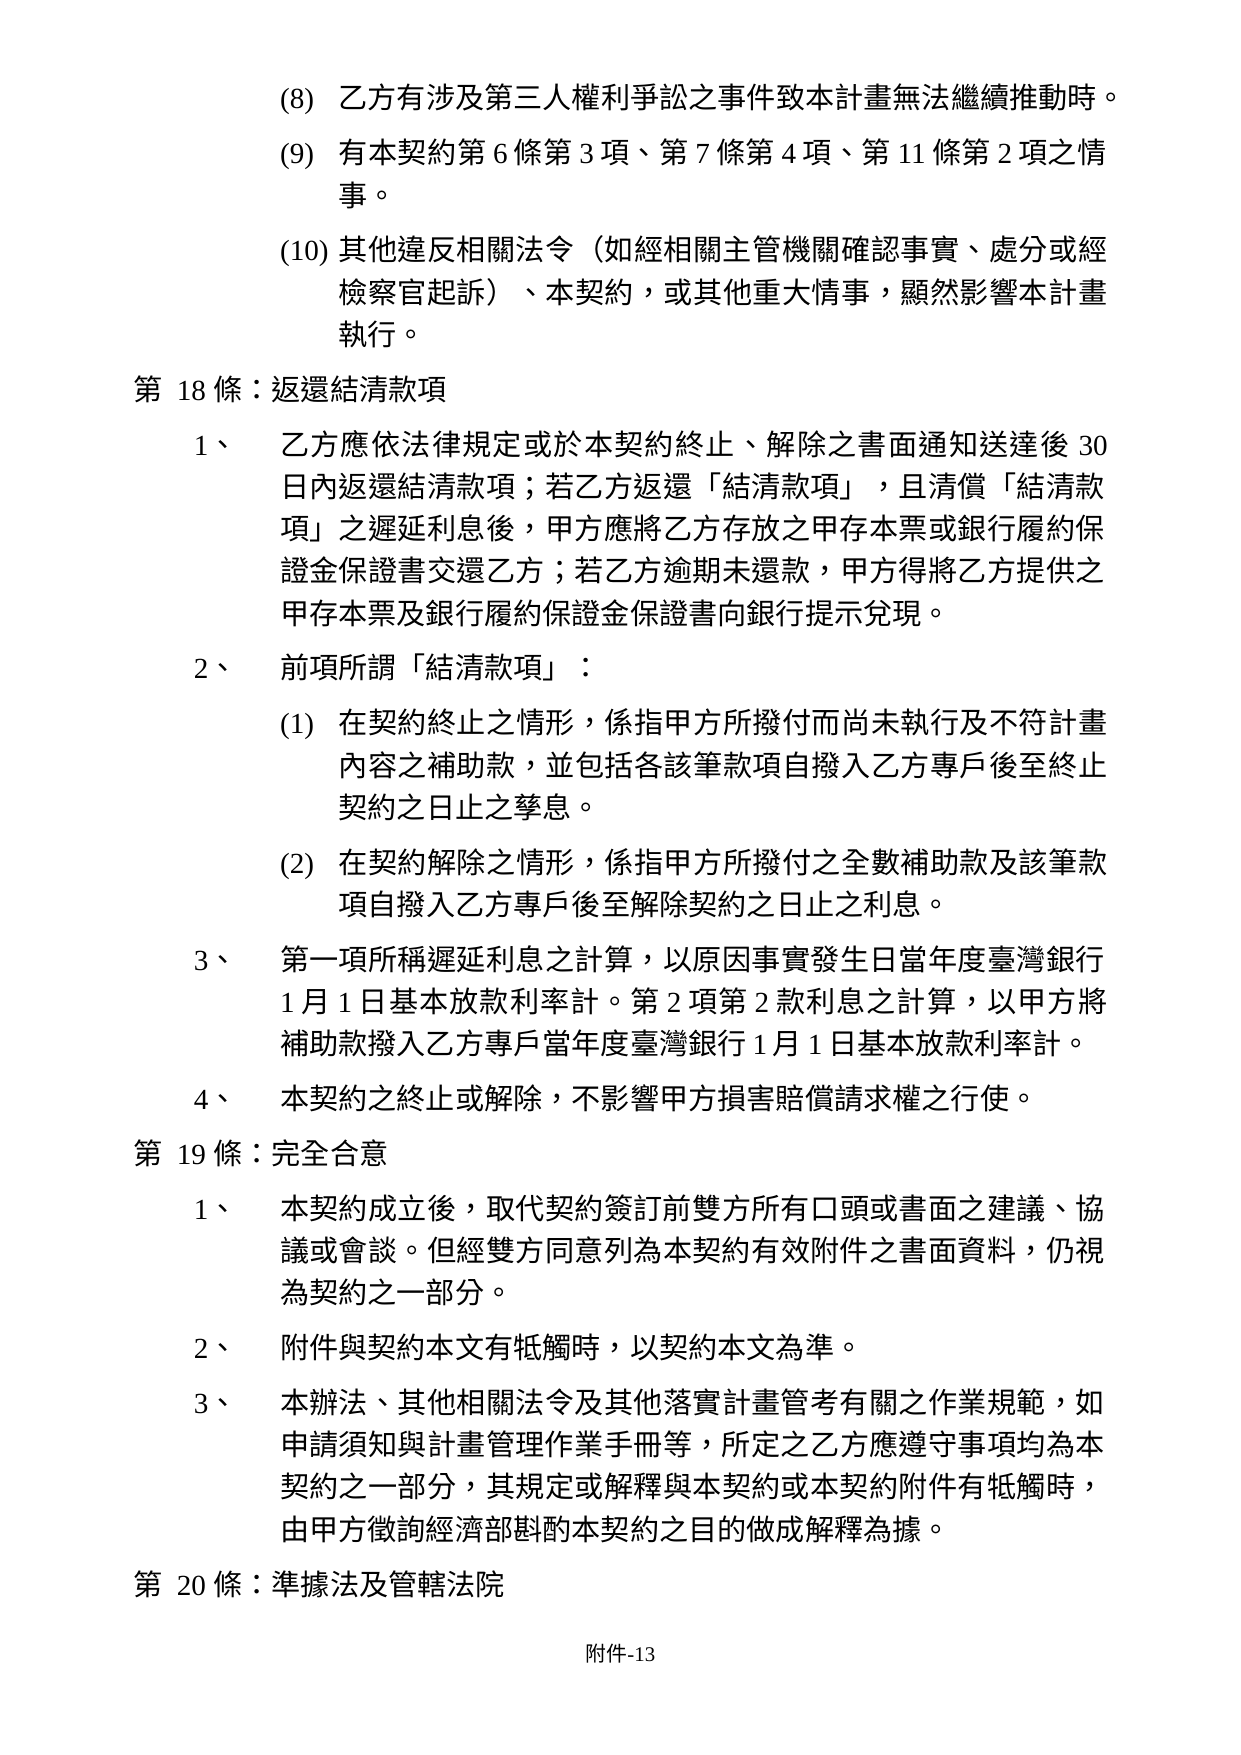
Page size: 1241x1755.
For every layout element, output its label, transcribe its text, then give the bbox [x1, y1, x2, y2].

list 附件與契約本文有牴觸時，以契約本文為準。 [194, 1324, 1107, 1367]
list 乙方應依法律規定或於本契約終止、解除之書面通知送達後30日內返還結清款項；若乙方返還「結清款項」，且清償「結清款項」之遲延利息後，甲方應將乙方存放之甲存本票或銀行履約保證金保證書交還乙方；若乙方逾期未還款，甲方得將乙方提供之甲存本票及銀行履約保證金保證書向銀行提示兌現。 [194, 421, 1107, 632]
text 第 19 條：完全合意 [133, 1130, 1107, 1173]
list 前項所謂「結清款項」： [194, 645, 1107, 687]
list 本辦法、其他相關法令及其他落實計畫管考有關之作業規範，如申請須知與計畫管理作業手冊等，所定之乙方應遵守事項均為本契約之一部分，其規定或解釋與本契約或本契約附件有牴觸時，由甲方徵詢經濟部斟酌本契約之目的做成解釋為據。 [194, 1379, 1107, 1548]
list 有本契約第6條第3項、第7條第4項、第11條第2項之情事。 [280, 130, 1107, 214]
list 本契約成立後，取代契約簽訂前雙方所有口頭或書面之建議、協議或會談。但經雙方同意列為本契約有效附件之書面資料，仍視為契約之一部分。 [194, 1185, 1107, 1312]
text 第 20 條：準據法及管轄法院 [133, 1561, 1107, 1603]
text 第 18 條：返還結清款項 [133, 366, 1107, 408]
list 第一項所稱遲延利息之計算，以原因事實發生日當年度臺灣銀行1月1日基本放款利率計。第2項第2款利息之計算，以甲方將補助款撥入乙方專戶當年度臺灣銀行1月1日基本放款利率計。 [194, 936, 1107, 1063]
list 在契約解除之情形，係指甲方所撥付之全數補助款及該筆款項自撥入乙方專戶後至解除契約之日止之利息。 [280, 839, 1107, 924]
list 在契約終止之情形，係指甲方所撥付而尚未執行及不符計畫內容之補助款，並包括各該筆款項自撥入乙方專戶後至終止契約之日止之孳息。 [280, 700, 1107, 827]
list 本契約之終止或解除，不影響甲方損害賠償請求權之行使。 [194, 1076, 1107, 1118]
list 其他違反相關法令（如經相關主管機關確認事實、處分或經檢察官起訴）、本契約，或其他重大情事，顯然影響本計畫執行。 [280, 227, 1107, 354]
list 乙方有涉及第三人權利爭訟之事件致本計畫無法繼續推動時。 [280, 75, 1107, 117]
